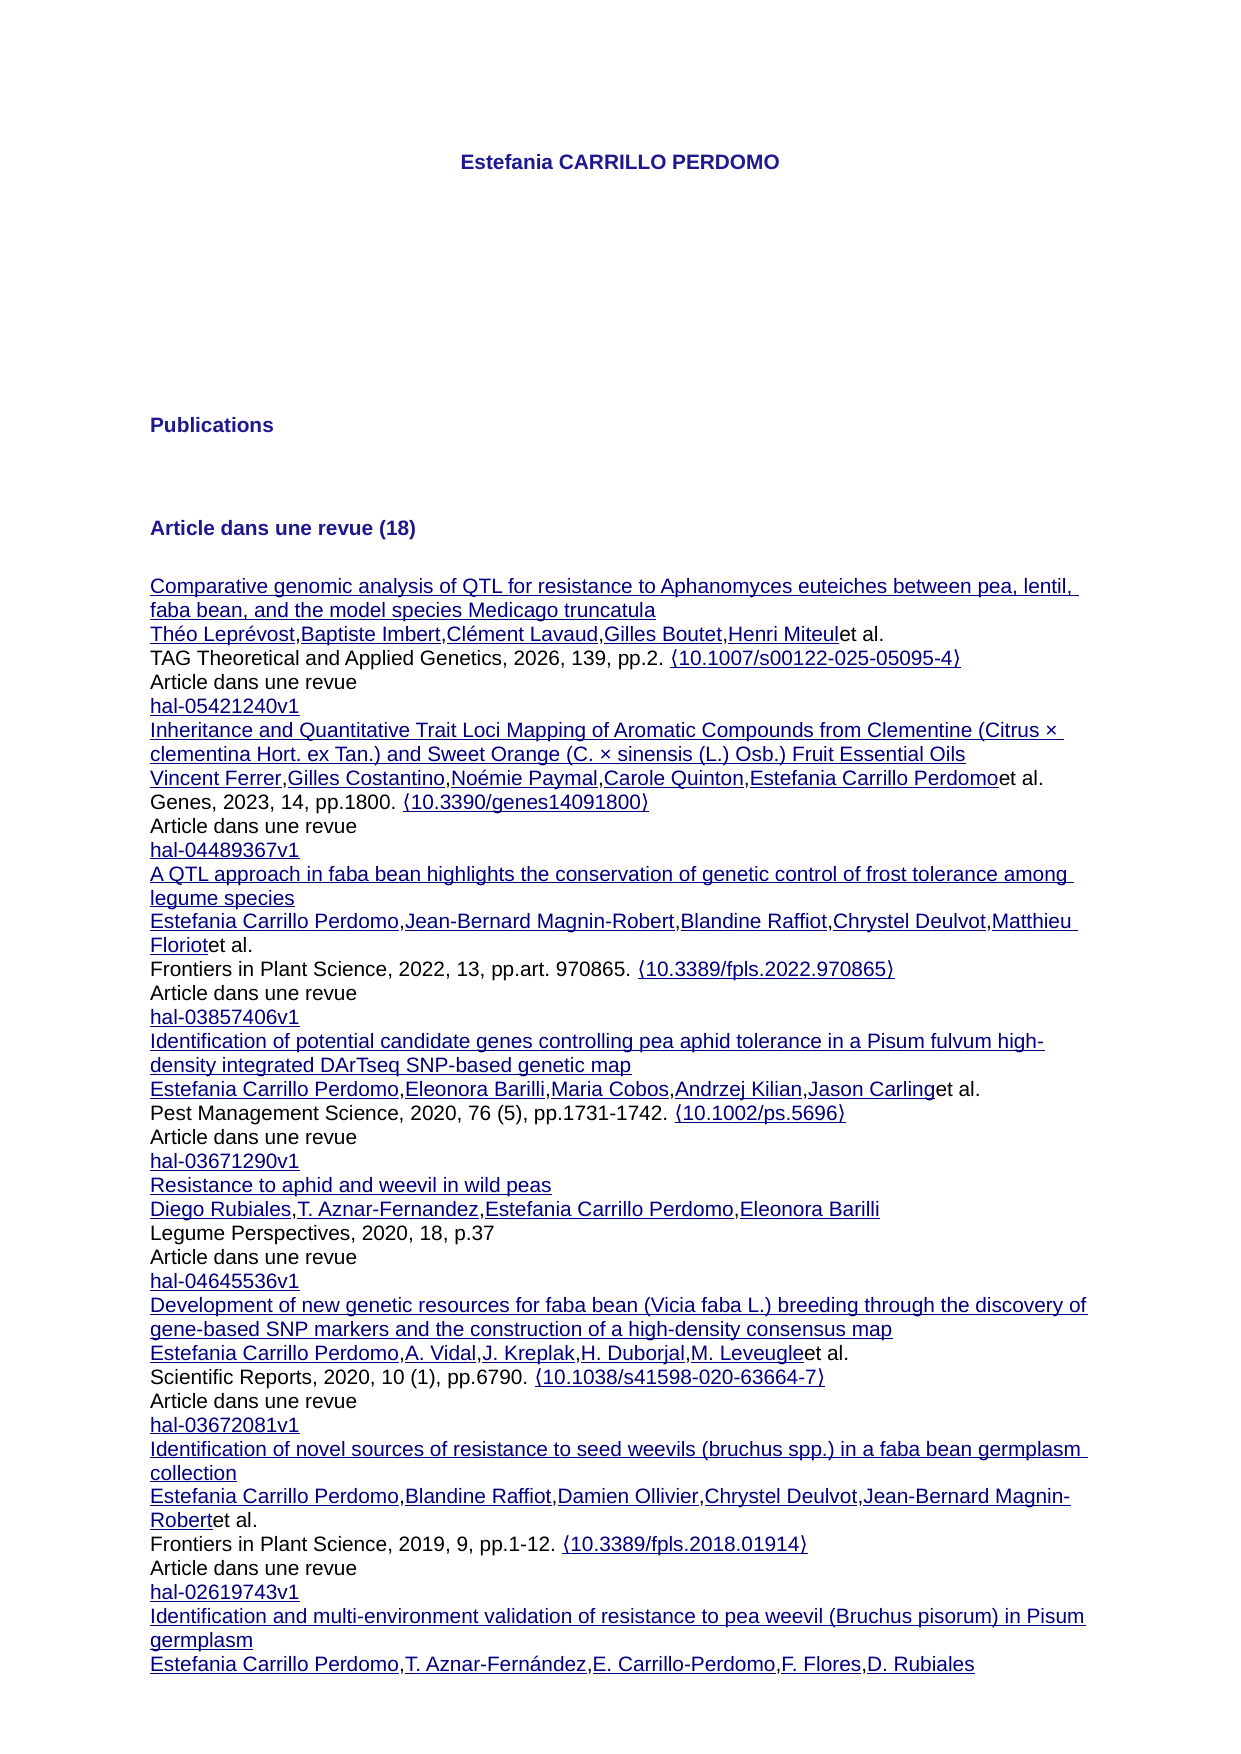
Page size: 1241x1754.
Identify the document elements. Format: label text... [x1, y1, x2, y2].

table_cell Identification of novel sources of resistance to seed weevils (bruchus spp.) in a faba bean germplasm collection Estefania Carrillo Perdomo,Blandine Raffiot,Damien Ollivier,Chrystel Deulvot,Jean-Bernard Magnin-Robertet al. Frontiers in Plant Science, 2019, 9, pp.1-12. ⟨10.3389/fpls.2018.01914⟩ Article dans une revue hal-02619743v1 [150, 1436, 1090, 1604]
subtitle Publications [150, 412, 1090, 436]
table_cell Development of new genetic resources for faba bean (Vicia faba L.) breeding through the discovery of gene-based SNP markers and the construction of a high-density consensus map Estefania Carrillo Perdomo,A. Vidal,J. Kreplak,H. Duborjal,M. Leveugleet al. Scientific Reports, 2020, 10 (1), pp.6790. ⟨10.1038/s41598-020-63664-7⟩ Article dans une revue hal-03672081v1 [150, 1293, 1090, 1436]
subtitle Estefania CARRILLO PERDOMO [150, 150, 1090, 174]
table_cell Inheritance and Quantitative Trait Loci Mapping of Aromatic Compounds from Clementine (Citrus × clementina Hort. ex Tan.) and Sweet Orange (C. × sinensis (L.) Osb.) Fruit Essential Oils Vincent Ferrer,Gilles Costantino,Noémie Paymal,Carole Quinton,Estefania Carrillo Perdomoet al. Genes, 2023, 14, pp.1800. ⟨10.3390/genes14091800⟩ Article dans une revue hal-04489367v1 [150, 718, 1090, 861]
subtitle Article dans une revue (18) [150, 516, 1090, 539]
table_cell A QTL approach in faba bean highlights the conservation of genetic control of frost tolerance among legume species Estefania Carrillo Perdomo,Jean-Bernard Magnin-Robert,Blandine Raffiot,Chrystel Deulvot,Matthieu Floriotet al. Frontiers in Plant Science, 2022, 13, pp.art. 970865. ⟨10.3389/fpls.2022.970865⟩ Article dans une revue hal-03857406v1 [150, 861, 1090, 1029]
table_cell Resistance to aphid and weevil in wild peas Diego Rubiales,T. Aznar-Fernandez,Estefania Carrillo Perdomo,Eleonora Barilli Legume Perspectives, 2020, 18, p.37 Article dans une revue hal-04645536v1 [150, 1173, 1090, 1293]
table_cell Identification and multi-environment validation of resistance to pea weevil (Bruchus pisorum) in Pisum germplasm Estefania Carrillo Perdomo,T. Aznar-Fernández,E. Carrillo-Perdomo,F. Flores,D. Rubiales [150, 1604, 1090, 1676]
table_header Comparative genomic analysis of QTL for resistance to Aphanomyces euteiches between pea, lentil, faba bean, and the model species Medicago truncatula Théo Leprévost,Baptiste Imbert,Clément Lavaud,Gilles Boutet,Henri Miteulet al. TAG Theoretical and Applied Genetics, 2026, 139, pp.2. ⟨10.1007/s00122-025-05095-4⟩ Article dans une revue hal-05421240v1 [150, 574, 1090, 718]
table_cell Identification of potential candidate genes controlling pea aphid tolerance in a Pisum fulvum high‐density integrated DArTseq SNP‐based genetic map Estefania Carrillo Perdomo,Eleonora Barilli,Maria Cobos,Andrzej Kilian,Jason Carlinget al. Pest Management Science, 2020, 76 (5), pp.1731-1742. ⟨10.1002/ps.5696⟩ Article dans une revue hal-03671290v1 [150, 1029, 1090, 1173]
